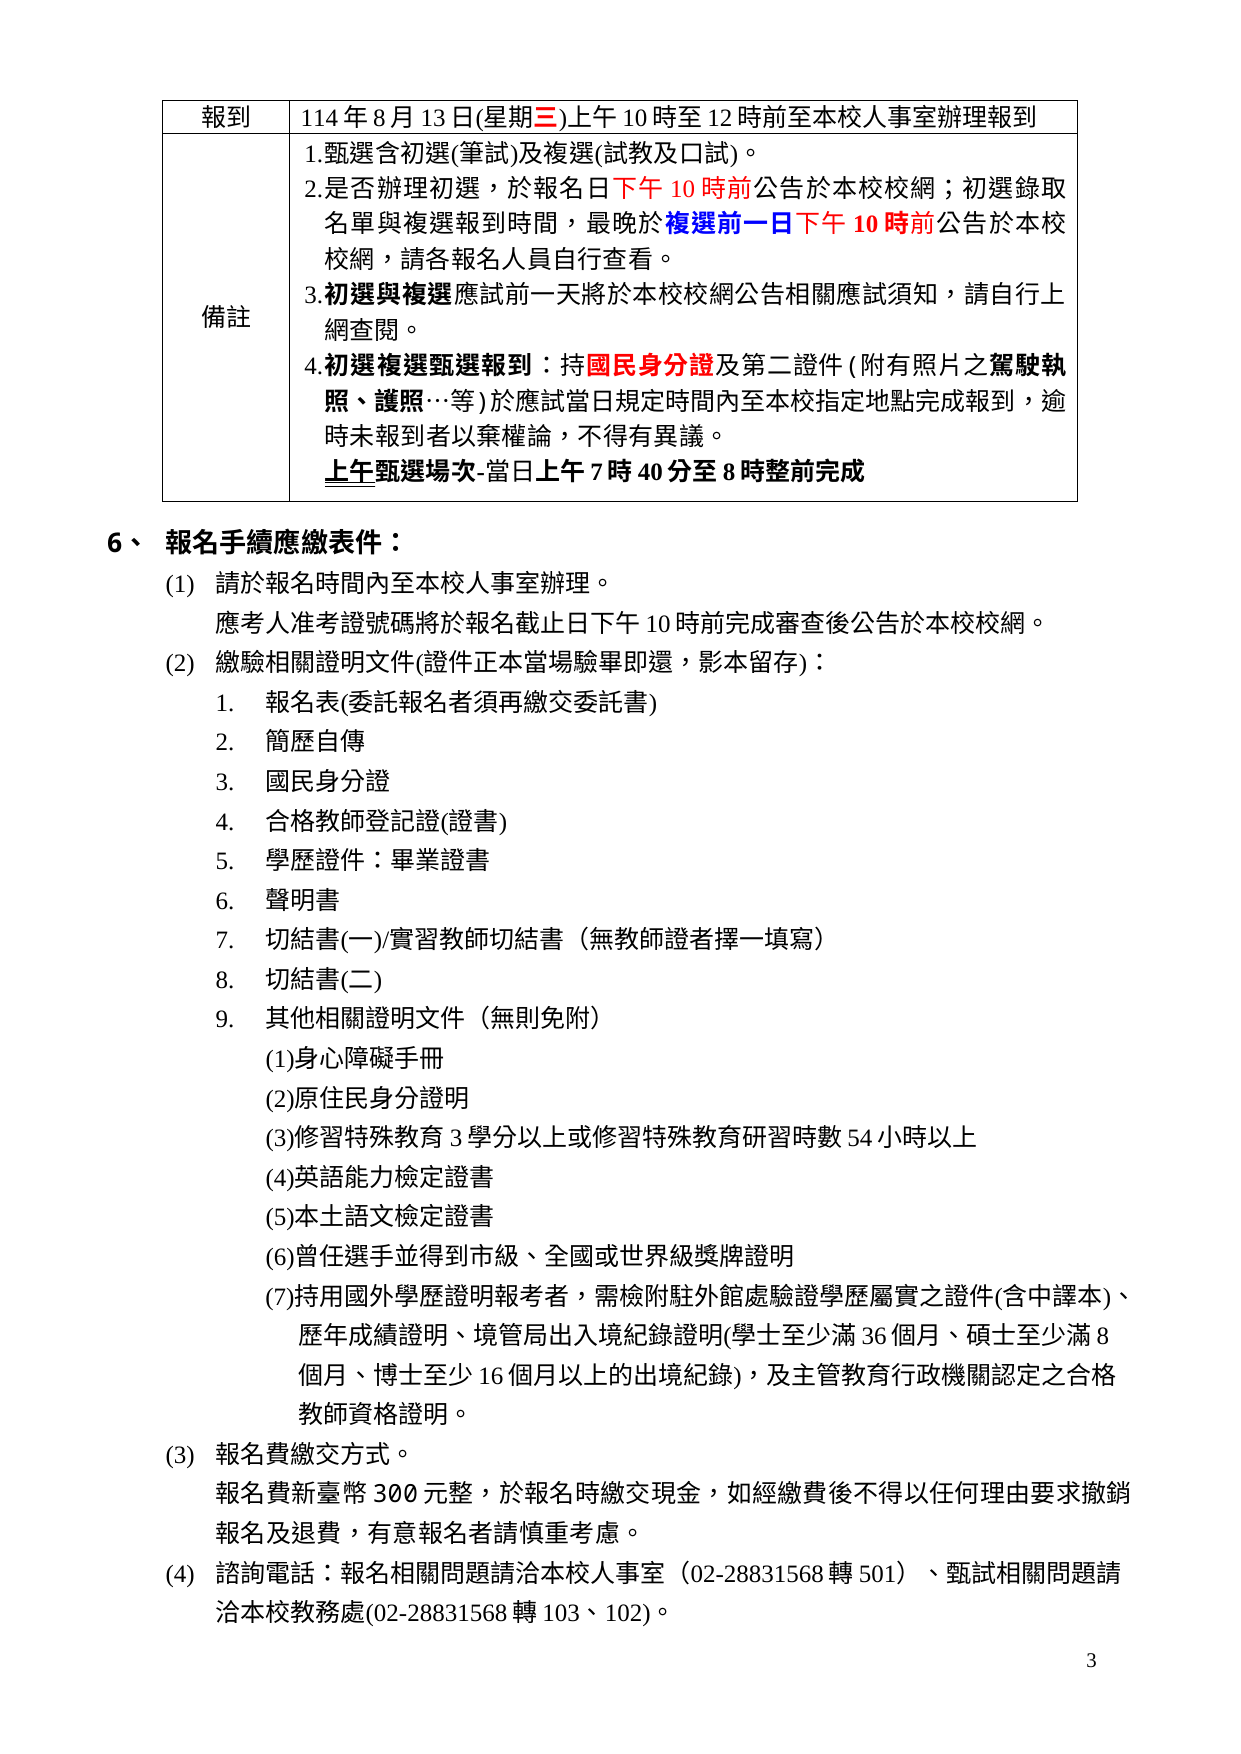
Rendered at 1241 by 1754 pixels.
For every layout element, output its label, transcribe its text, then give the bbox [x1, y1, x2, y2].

text (2)原住民身分證明 [265, 1075, 1134, 1114]
text (4)英語能力檢定證書 [265, 1154, 1134, 1193]
table_cell 備註 [163, 134, 289, 501]
list 切結書(一)/實習教師切結書（無教師證者擇一填寫） [215, 916, 1134, 956]
list 其他相關證明文件（無則免附） [215, 996, 1134, 1035]
list 報名費繳交方式。 [165, 1431, 1134, 1471]
list 國民身分證 [215, 758, 1134, 798]
table_cell 報到 [163, 101, 289, 133]
list 繳驗相關證明文件(證件正本當場驗畢即還，影本留存)： [165, 639, 1134, 679]
list 學歷證件：畢業證書 [215, 837, 1134, 877]
list 報名表(委託報名者須再繳交委託書) [215, 679, 1134, 718]
text (6)曾任選手並得到市級、全國或世界級獎牌證明 [265, 1233, 1134, 1273]
list 簡歷自傳 [215, 718, 1134, 758]
list 聲明書 [215, 877, 1134, 916]
text (7)持用國外學歷證明報考者，需檢附駐外館處驗證學歷屬實之證件(含中譯本)、歷年成績證明、境管局出入境紀錄證明(學士至少滿36個月、碩士至少滿8個月、博士至少16個月以上的出境紀錄)，及主管教育行政機關認定之合格教師資格證明。 [265, 1273, 1134, 1431]
text (1)身心障礙手冊 [265, 1035, 1134, 1075]
list 諮詢電話：報名相關問題請洽本校人事室（02-28831568轉501）、甄試相關問題請洽本校教務處(02-28831568轉103、102)。 [165, 1550, 1134, 1629]
list 請於報名時間內至本校人事室辦理。 應考人准考證號碼將於報名截止日下午10時前完成審查後公告於本校校網。 [165, 560, 1134, 639]
list 合格教師登記證(證書) [215, 798, 1134, 837]
table_cell 甄選含初選(筆試)及複選(試教及口試)。 是否辦理初選，於報名日下午10時前公告於本校校網；初選錄取名單與複選報到時間，最晚於複選前一日下午10時前公告於本校校網，請各報名人員自行查看。 初選與複選應試前一天將於本校校網公告相關應試須知，請自行上網查閱。 初選複選甄選報到：持國民身分證及第二證件(附有照片之駕駛執照、護照…等)於應試當日規定時間內至本校指定地點完成報到，逾時未報到者以棄權論，不得有異議。 上午甄選場次-當日上午7時40分至8時整前完成 [290, 134, 1077, 501]
table_cell 114年8月13日(星期三)上午10時至12時前至本校人事室辦理報到 [290, 101, 1077, 133]
list 切結書(二) [215, 956, 1134, 996]
text (5)本土語文檢定證書 [265, 1193, 1134, 1233]
text 報名費新臺幣300元整，於報名時繳交現金，如經繳費後不得以任何理由要求撤銷報名及退費，有意報名者請慎重考慮。 [215, 1471, 1134, 1550]
list 報名手續應繳表件： [106, 521, 1134, 560]
text (3)修習特殊教育3學分以上或修習特殊教育研習時數54小時以上 [265, 1114, 1134, 1154]
